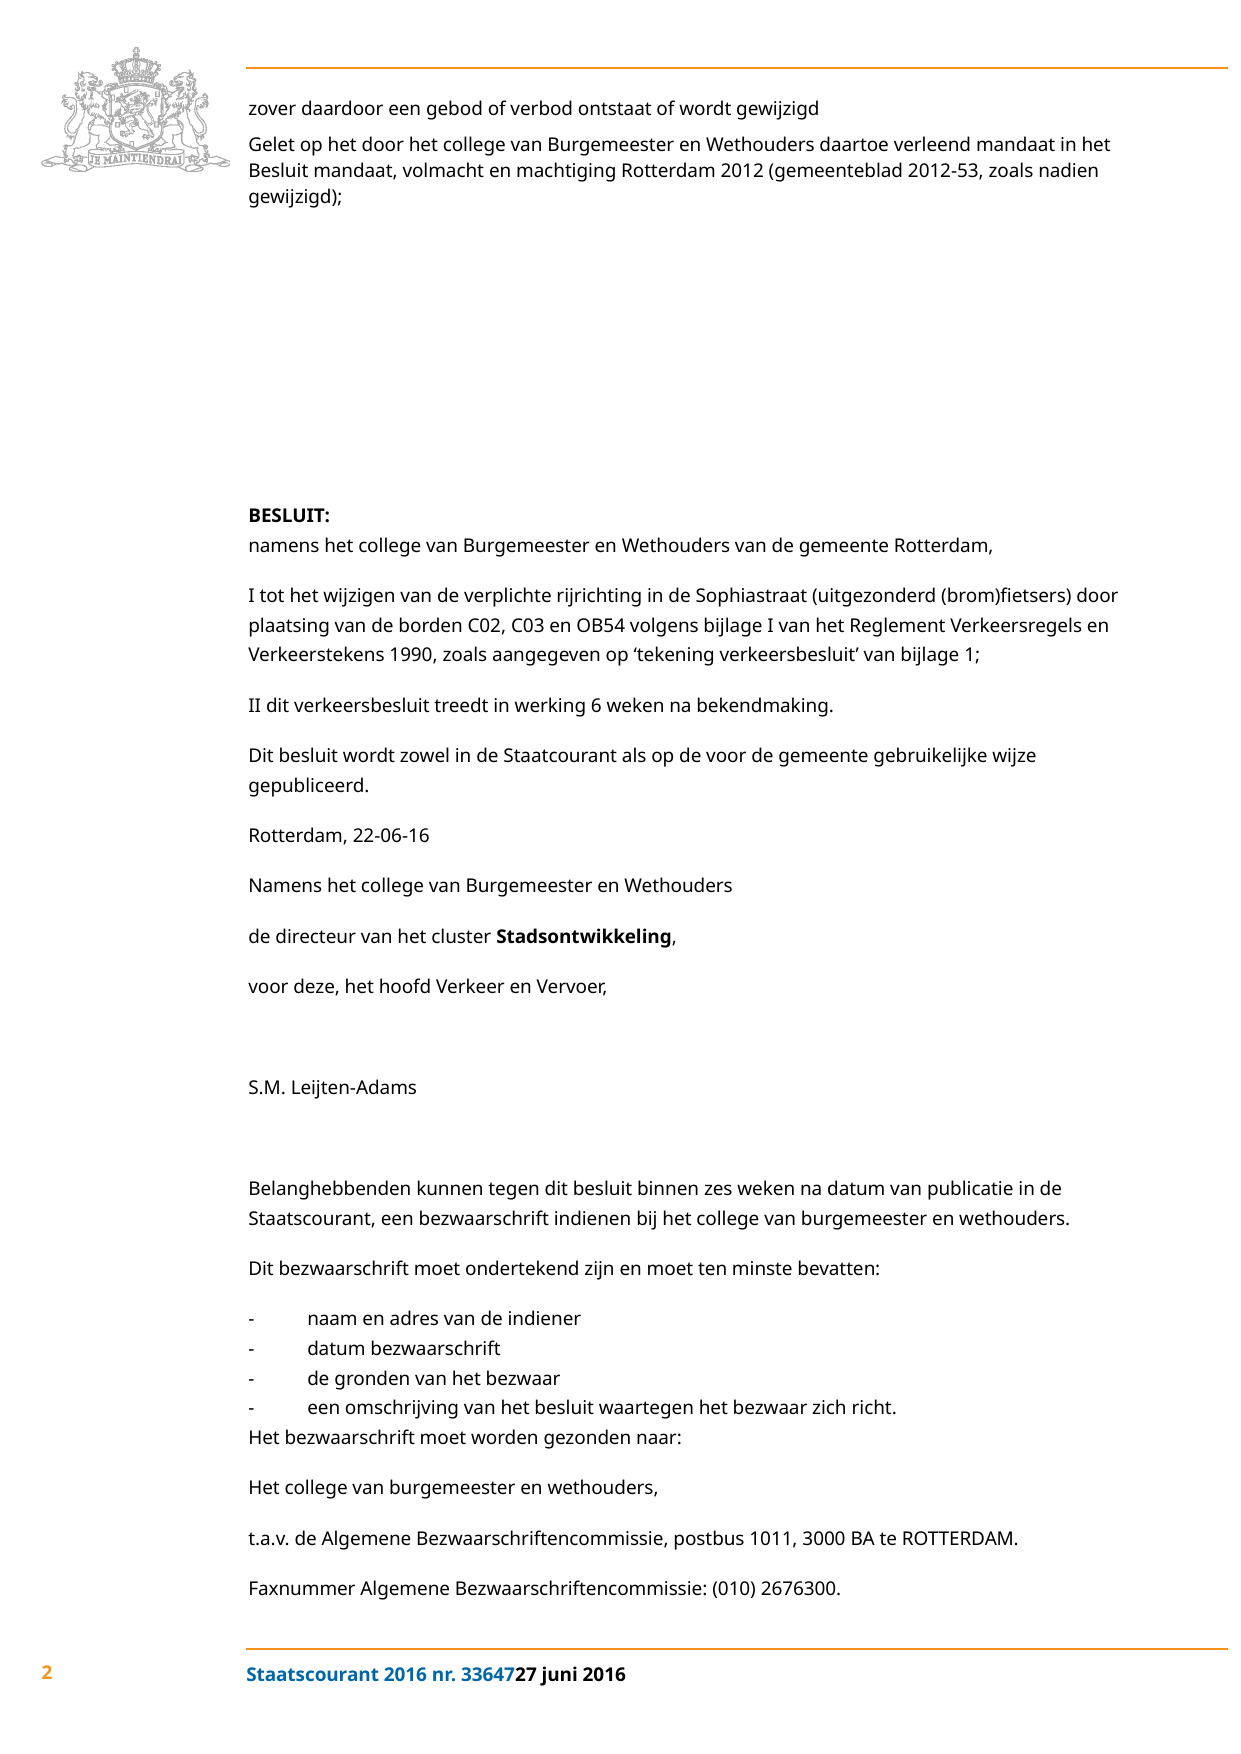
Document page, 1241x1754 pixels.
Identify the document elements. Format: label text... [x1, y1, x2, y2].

text Belanghebbenden kunnen tegen dit besluit binnen zes weken na datum van publicatie in de Staatscourant, een bezwaarschrift indienen bij het college van burgemeester en wethouders. [248, 1175, 1152, 1231]
list een omschrijving van het besluit waartegen het bezwaar zich richt. [248, 1394, 1152, 1420]
text namens het college van Burgemeester en Wethouders van de gemeente Rotterdam, [248, 532, 1152, 558]
text Het bezwaarschrift moet worden gezonden naar: [248, 1424, 1152, 1450]
text t.a.v. de Algemene Bezwaarschriftencommissie, postbus 1011, 3000 BA te ROTTERDAM. [248, 1525, 1152, 1551]
text Rotterdam, 22-06-16 [248, 822, 1152, 848]
list de gronden van het bezwaar [248, 1365, 1152, 1391]
list datum bezwaarschrift [248, 1335, 1152, 1361]
text Faxnummer Algemene Bezwaarschriftencommissie: (010) 2676300. [248, 1575, 1152, 1601]
picture [41, 47, 231, 172]
text zover daardoor een gebod of verbod ontstaat of wordt gewijzigd [248, 95, 1152, 121]
text voor deze, het hoofd Verkeer en Vervoer, [248, 973, 1152, 999]
text BESLUIT: [248, 502, 1152, 528]
text Dit besluit wordt zowel in de Staatcourant als op de voor de gemeente gebruikelijke wijze gepubliceerd. [248, 742, 1152, 798]
text Het college van burgemeester en wethouders, [248, 1474, 1152, 1500]
text Namens het college van Burgemeester en Wethouders [248, 873, 1152, 898]
text de directeur van het cluster Stadsontwikkeling, [248, 923, 1152, 949]
text S.M. Leijten-Adams [248, 1074, 1152, 1100]
text Dit bezwaarschrift moet ondertekend zijn en moet ten minste bevatten: [248, 1255, 1152, 1281]
list naam en adres van de indiener [248, 1306, 1152, 1331]
text I tot het wijzigen van de verplichte rijrichting in de Sophiastraat (uitgezonderd (brom)fietsers) door plaatsing van de borden C02, C03 en OB54 volgens bijlage I van het Reglement Verkeersregels en Verkeerstekens 1990, zoals aangegeven op ‘tekening verkeersbesluit’ van bijlage 1; [248, 582, 1152, 667]
text II dit verkeersbesluit treedt in werking 6 weken na bekendmaking. [248, 692, 1152, 718]
text Gelet op het door het college van Burgemeester en Wethouders daartoe verleend mandaat in het Besluit mandaat, volmacht en machtiging Rotterdam 2012 (gemeenteblad 2012-53, zoals nadien gewijzigd); [248, 131, 1152, 209]
